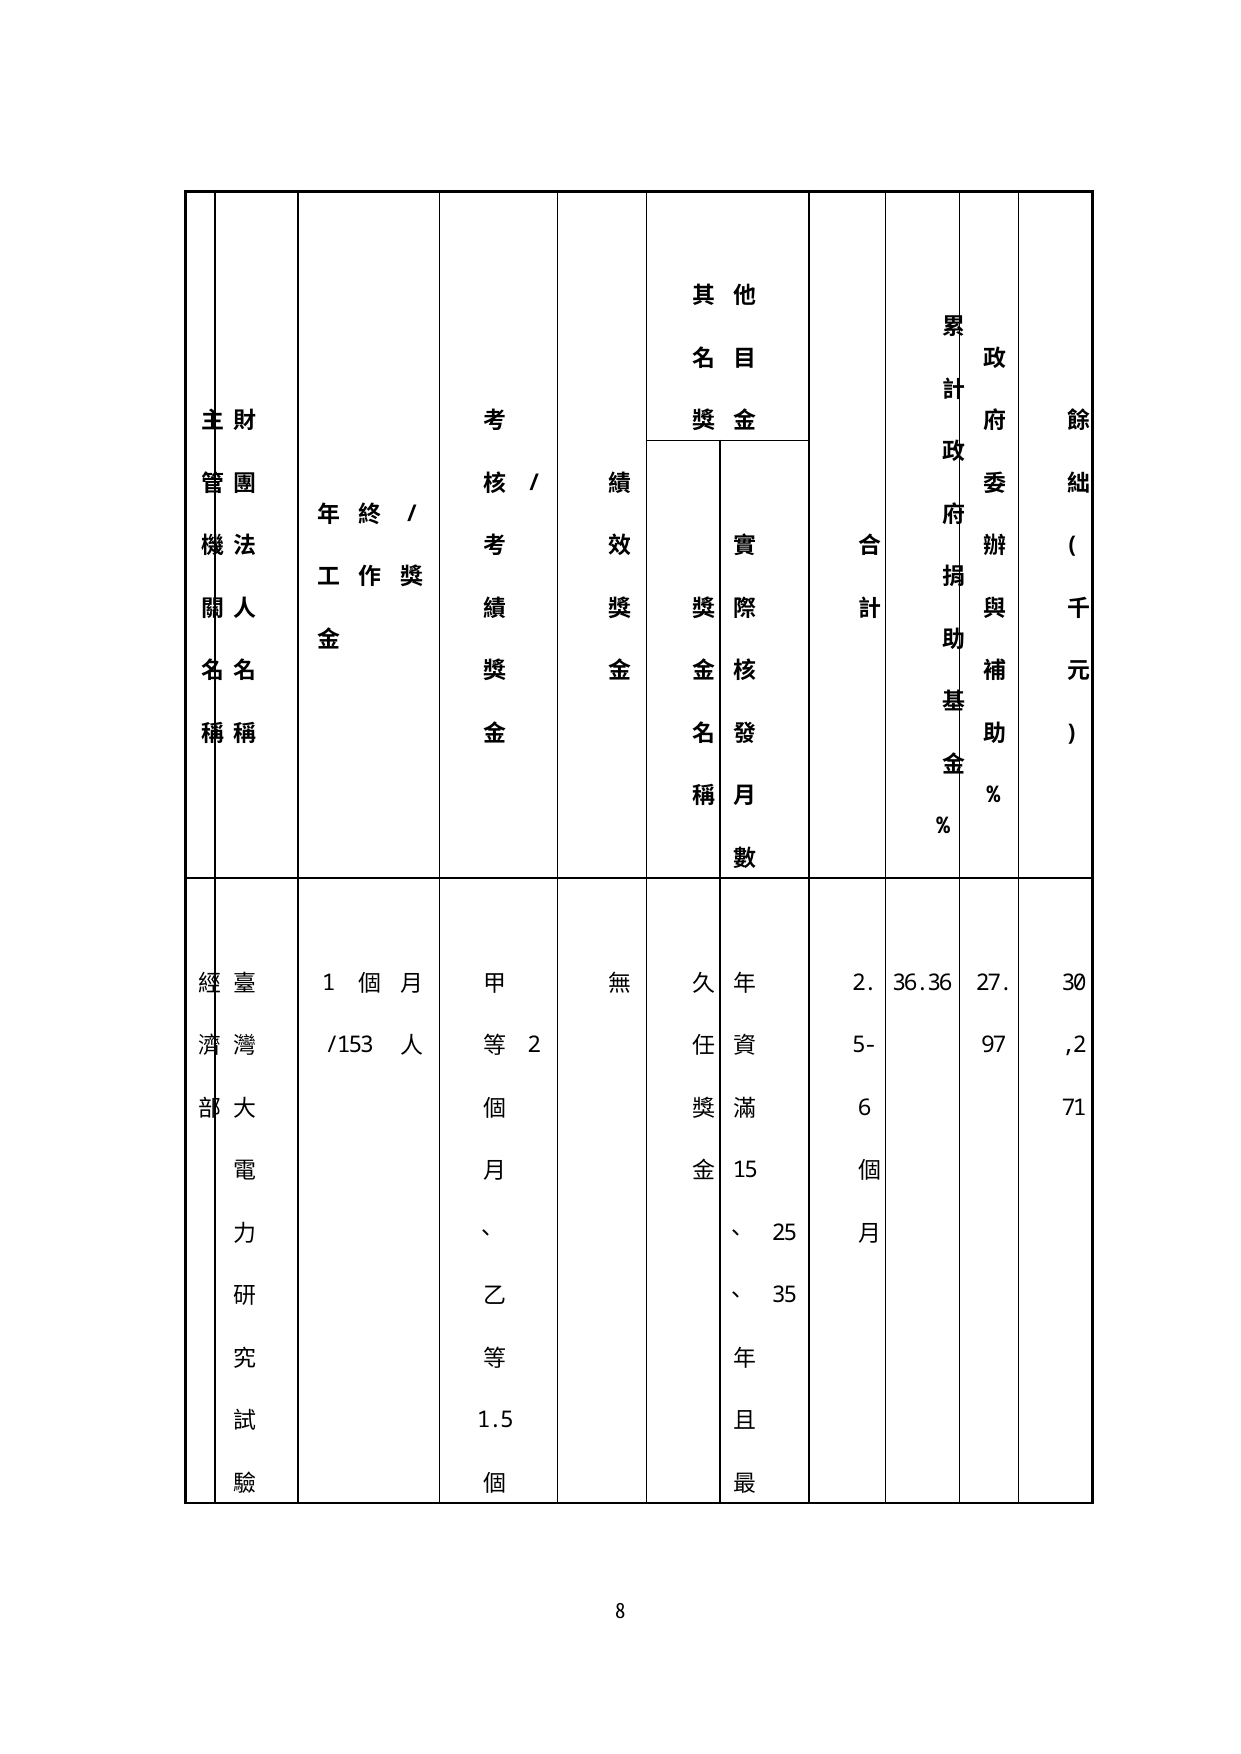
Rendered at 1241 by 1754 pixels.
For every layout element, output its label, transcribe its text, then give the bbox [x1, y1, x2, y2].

table_header 績效獎金 [558, 193, 646, 877]
table_cell 1個月/153人 [299, 879, 439, 1502]
table_cell 2.5-6個月 [810, 879, 885, 1502]
table_header 合計 [810, 193, 885, 877]
table_header 餘絀(千元) [1019, 193, 1091, 877]
table_header 累計政府捐助基金% [886, 193, 959, 877]
table_cell 獎金名稱 [647, 441, 719, 877]
table_header 財團法人名稱 [216, 193, 297, 877]
table_cell 經濟部 [187, 879, 214, 1502]
table_header 主管機關名稱 [187, 193, 214, 877]
table_cell 甲等2個月、乙等1.5個 [440, 879, 557, 1502]
table_cell 實際核發月數 [721, 441, 808, 877]
table_header 考核/考績獎金 [440, 193, 557, 877]
table_cell 27.97 [960, 879, 1018, 1502]
table_header 政府委辦與補助% [960, 193, 1018, 877]
table_cell 久任獎金 [647, 879, 719, 1502]
table_header 年終/工作獎金 [299, 193, 439, 877]
table_cell 年資滿15、25、35年且最 [721, 879, 808, 1502]
table_cell 36.36 [886, 879, 959, 1502]
table_cell 無 [558, 879, 646, 1502]
table_cell 30,271 [1019, 879, 1091, 1502]
table_header 其他名目獎金 [647, 193, 808, 439]
table_cell 臺灣大電力研究試驗中心 [216, 879, 297, 1502]
